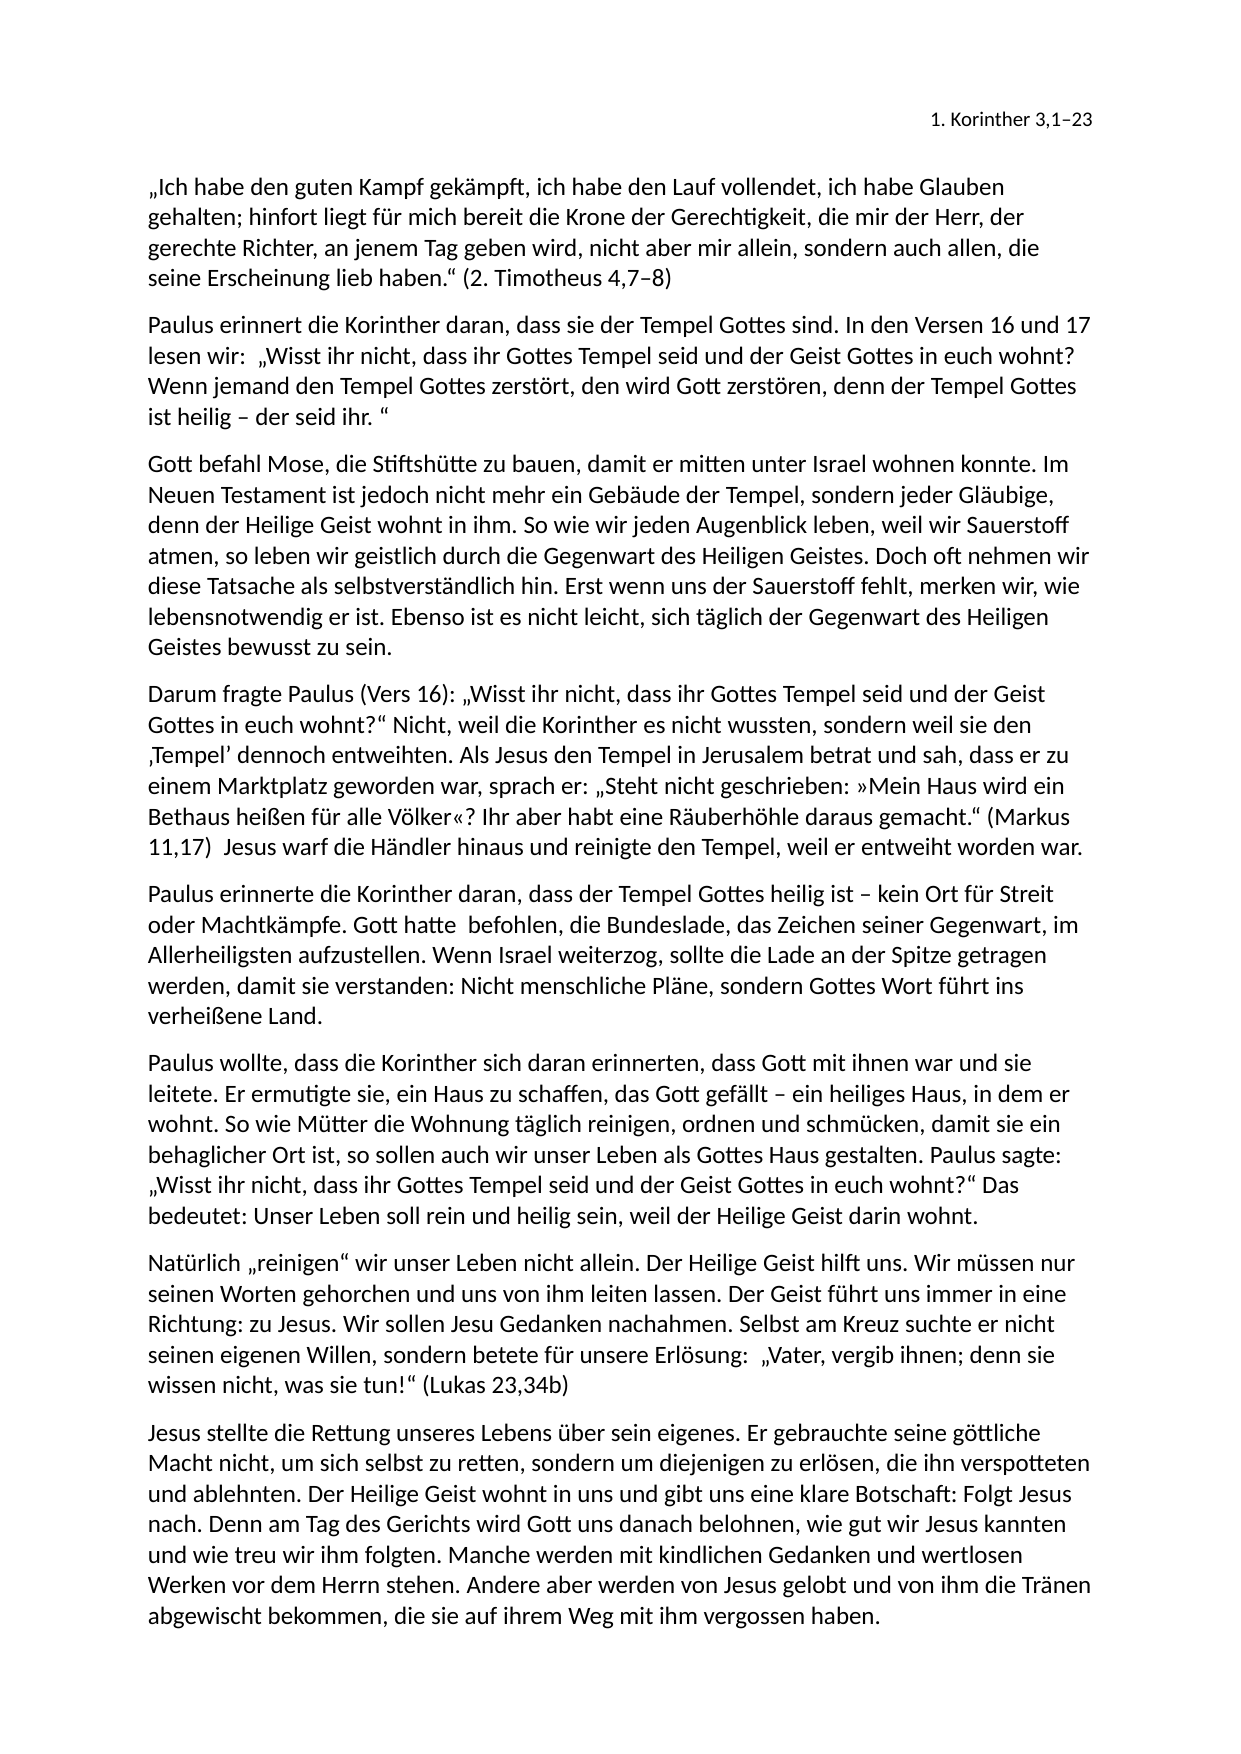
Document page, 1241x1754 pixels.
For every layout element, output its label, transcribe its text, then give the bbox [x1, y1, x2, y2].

text Paulus wollte, dass die Korinther sich daran erinnerten, dass Gott mit ihnen war und sie leitete. Er ermutigte sie, ein Haus zu schaffen, das Gott gefällt – ein heiliges Haus, in dem er wohnt. So wie Mütter die Wohnung täglich reinigen, ordnen und schmücken, damit sie ein behaglicher Ort ist, so sollen auch wir unser Leben als Gottes Haus gestalten. Paulus sagte: „Wisst ihr nicht, dass ihr Gottes Tempel seid und der Geist Gottes in euch wohnt?“ Das bedeutet: Unser Leben soll rein und heilig sein, weil der Heilige Geist darin wohnt. [148, 1048, 1093, 1231]
text Jesus stellte die Rettung unseres Lebens über sein eigenes. Er gebrauchte seine göttliche Macht nicht, um sich selbst zu retten, sondern um diejenigen zu erlösen, die ihn verspotteten und ablehnten. Der Heilige Geist wohnt in uns und gibt uns eine klare Botschaft: Folgt Jesus nach. Denn am Tag des Gerichts wird Gott uns danach belohnen, wie gut wir Jesus kannten und wie treu wir ihm folgten. Manche werden mit kindlichen Gedanken und wertlosen Werken vor dem Herrn stehen. Andere aber werden von Jesus gelobt und von ihm die Tränen abgewischt bekommen, die sie auf ihrem Weg mit ihm vergossen haben. [148, 1417, 1093, 1630]
text Paulus erinnerte die Korinther daran, dass der Tempel Gottes heilig ist – kein Ort für Streit oder Machtkämpfe. Gott hatte befohlen, die Bundeslade, das Zeichen seiner Gegenwart, im Allerheiligsten aufzustellen. Wenn Israel weiterzog, sollte die Lade an der Spitze getragen werden, damit sie verstanden: Nicht menschliche Pläne, sondern Gottes Wort führt ins verheißene Land. [148, 878, 1093, 1031]
text Darum fragte Paulus (Vers 16): „Wisst ihr nicht, dass ihr Gottes Tempel seid und der Geist Gottes in euch wohnt?“ Nicht, weil die Korinther es nicht wussten, sondern weil sie den ‚Tempel’ dennoch entweihten. Als Jesus den Tempel in Jerusalem betrat und sah, dass er zu einem Marktplatz geworden war, sprach er: „Steht nicht geschrieben: »Mein Haus wird ein Bethaus heißen für alle Völker«? Ihr aber habt eine Räuberhöhle daraus gemacht.“ (Markus 11,17) Jesus warf die Händler hinaus und reinigte den Tempel, weil er entweiht worden war. [148, 678, 1093, 862]
text Paulus erinnert die Korinther daran, dass sie der Tempel Gottes sind. In den Versen 16 und 17 lesen wir: „Wisst ihr nicht, dass ihr Gottes Tempel seid und der Geist Gottes in euch wohnt? Wenn jemand den Tempel Gottes zerstört, den wird Gott zerstören, denn der Tempel Gottes ist heilig – der seid ihr. “ [148, 309, 1093, 432]
text Gott befahl Mose, die Stiftshütte zu bauen, damit er mitten unter Israel wohnen konnte. Im Neuen Testament ist jedoch nicht mehr ein Gebäude der Tempel, sondern jeder Gläubige, denn der Heilige Geist wohnt in ihm. So wie wir jeden Augenblick leben, weil wir Sauerstoff atmen, so leben wir geistlich durch die Gegenwart des Heiligen Geistes. Doch oft nehmen wir diese Tatsache als selbstverständlich hin. Erst wenn uns der Sauerstoff fehlt, merken wir, wie lebensnotwendig er ist. Ebenso ist es nicht leicht, sich täglich der Gegenwart des Heiligen Geistes bewusst zu sein. [148, 448, 1093, 662]
text „Ich habe den guten Kampf gekämpft, ich habe den Lauf vollendet, ich habe Glauben gehalten; hinfort liegt für mich bereit die Krone der Gerechtigkeit, die mir der Herr, der gerechte Richter, an jenem Tag geben wird, nicht aber mir allein, sondern auch allen, die seine Erscheinung lieb haben.“ (2. Timotheus 4,7–8) [148, 171, 1093, 293]
text Natürlich „reinigen“ wir unser Leben nicht allein. Der Heilige Geist hilft uns. Wir müssen nur seinen Worten gehorchen und uns von ihm leiten lassen. Der Geist führt uns immer in eine Richtung: zu Jesus. Wir sollen Jesu Gedanken nachahmen. Selbst am Kreuz suchte er nicht seinen eigenen Willen, sondern betete für unsere Erlösung: „Vater, vergib ihnen; denn sie wissen nicht, was sie tun!“ (Lukas 23,34b) [148, 1247, 1093, 1400]
